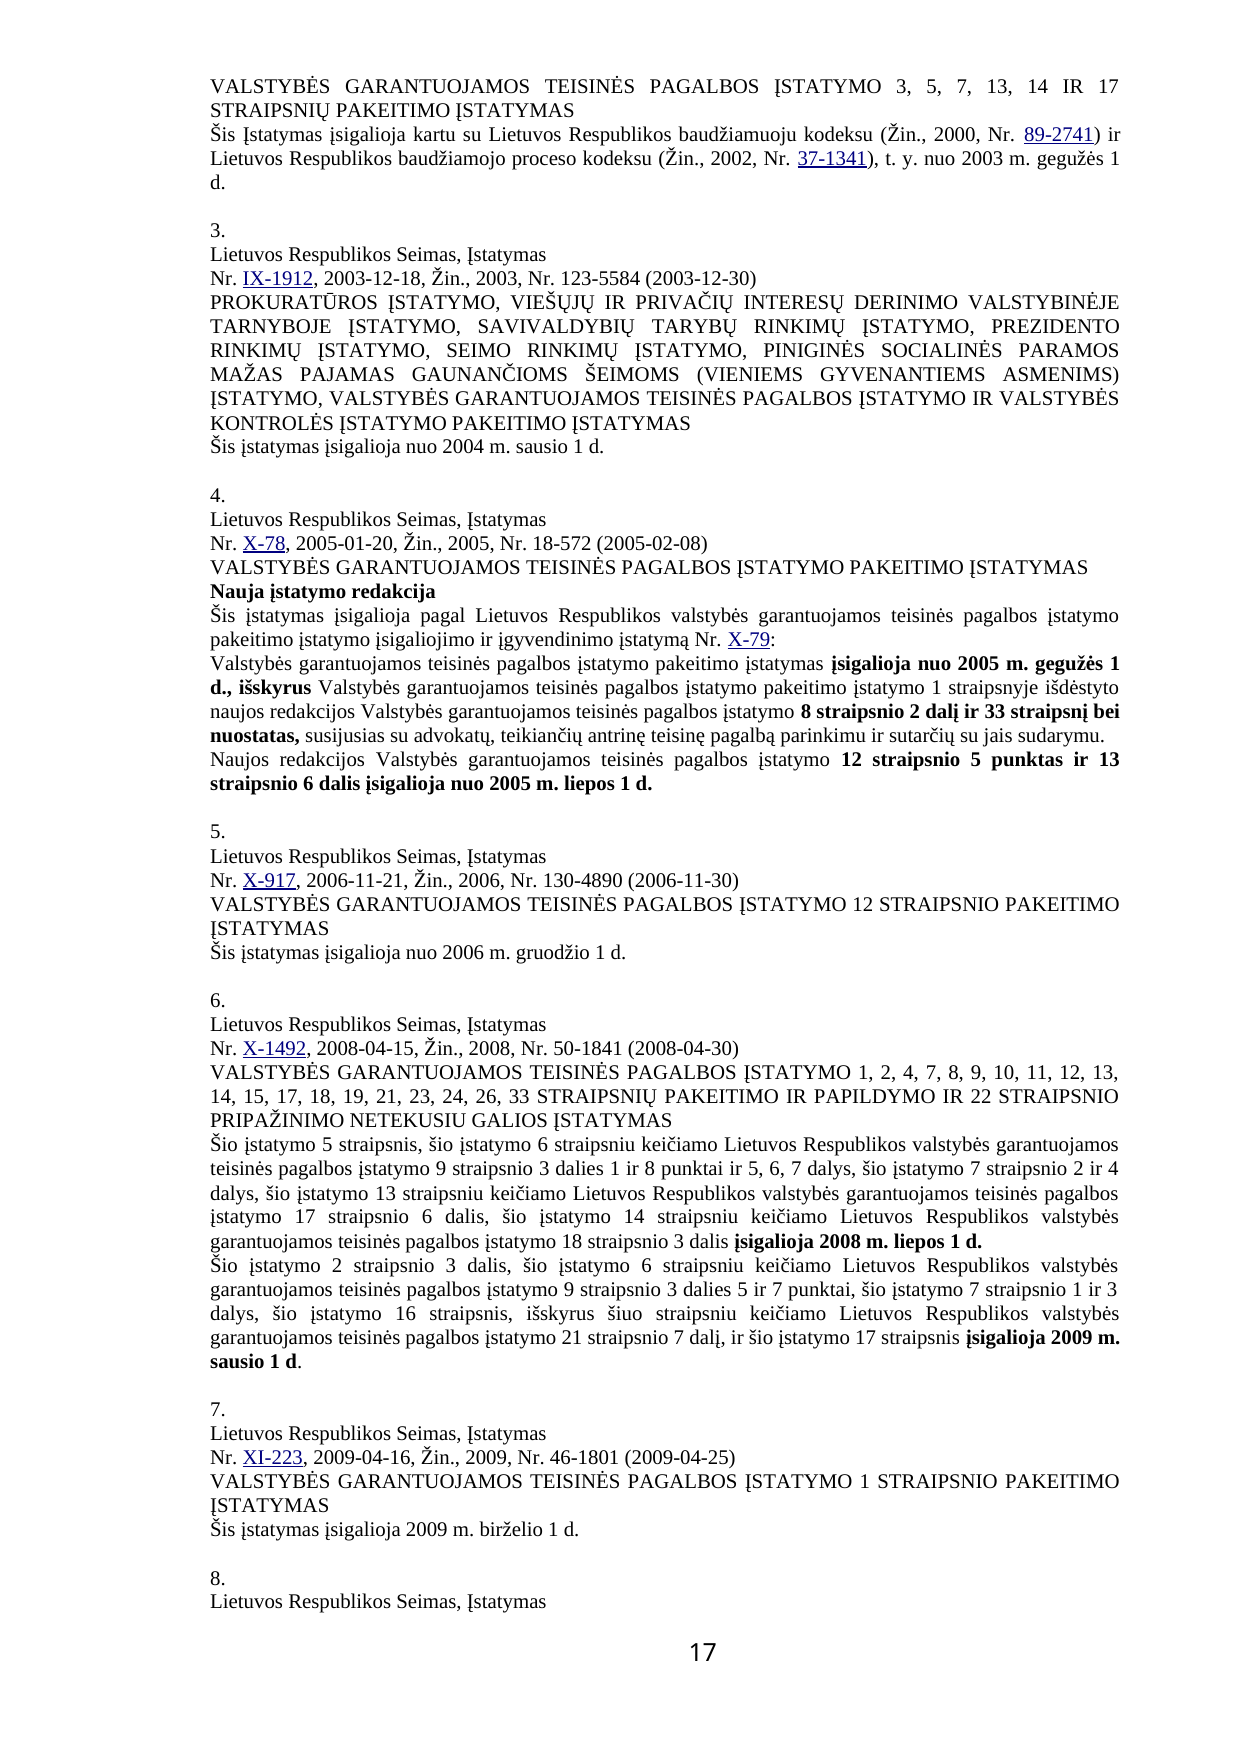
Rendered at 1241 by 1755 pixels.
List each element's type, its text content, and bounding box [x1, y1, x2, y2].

text 6. [210, 988, 1120, 1012]
text 7. [210, 1397, 1120, 1421]
text Šis įstatymas įsigalioja nuo 2006 m. gruodžio 1 d. [210, 940, 1120, 964]
text Nr. X-917, 2006-11-21, Žin., 2006, Nr. 130-4890 (2006-11-30) [210, 868, 1120, 892]
text Šis įstatymas įsigalioja nuo 2004 m. sausio 1 d. [210, 434, 1120, 458]
text Valstybės garantuojamos teisinės pagalbos įstatymo pakeitimo įstatymas įsigalioja nuo 2005 m. gegužės 1 d., išskyrus Valstybės garantuojamos teisinės pagalbos įstatymo pakeitimo įstatymo 1 straipsnyje išdėstyto naujos redakcijos Valstybės garantuojamos teisinės pagalbos įstatymo 8 straipsnio 2 dalį ir 33 straipsnį bei nuostatas, susijusias su advokatų, teikiančių antrinę teisinę pagalbą parinkimu ir sutarčių su jais sudarymu. [210, 651, 1120, 747]
text Lietuvos Respublikos Seimas, Įstatymas [210, 1421, 1120, 1445]
text Šis Įstatymas įsigalioja kartu su Lietuvos Respublikos baudžiamuoju kodeksu (Žin., 2000, Nr. 89-2741) ir Lietuvos Respublikos baudžiamojo proceso kodeksu (Žin., 2002, Nr. 37-1341), t. y. nuo 2003 m. gegužės 1 d. [210, 122, 1120, 194]
text VALSTYBĖS GARANTUOJAMOS TEISINĖS PAGALBOS ĮSTATYMO 3, 5, 7, 13, 14 IR 17 STRAIPSNIŲ PAKEITIMO ĮSTATYMAS [210, 73, 1120, 122]
text Lietuvos Respublikos Seimas, Įstatymas [210, 1012, 1120, 1036]
text Lietuvos Respublikos Seimas, Įstatymas [210, 1589, 1120, 1613]
text 4. [210, 483, 1120, 507]
text VALSTYBĖS GARANTUOJAMOS TEISINĖS PAGALBOS ĮSTATYMO 12 STRAIPSNIO PAKEITIMO ĮSTATYMAS [210, 892, 1120, 940]
text Šis įstatymas įsigalioja 2009 m. birželio 1 d. [210, 1517, 1120, 1541]
text VALSTYBĖS GARANTUOJAMOS TEISINĖS PAGALBOS ĮSTATYMO 1 STRAIPSNIO PAKEITIMO ĮSTATYMAS [210, 1469, 1120, 1517]
text Nauja įstatymo redakcija [210, 579, 1120, 603]
text 3. [210, 218, 1120, 242]
text 5. [210, 819, 1120, 843]
text Nr. IX-1912, 2003-12-18, Žin., 2003, Nr. 123-5584 (2003-12-30) [210, 266, 1120, 290]
text Šio įstatymo 2 straipsnio 3 dalis, šio įstatymo 6 straipsniu keičiamo Lietuvos Respublikos valstybės garantuojamos teisinės pagalbos įstatymo 9 straipsnio 3 dalies 5 ir 7 punktai, šio įstatymo 7 straipsnio 1 ir 3 dalys, šio įstatymo 16 straipsnis, išskyrus šiuo straipsniu keičiamo Lietuvos Respublikos valstybės garantuojamos teisinės pagalbos įstatymo 21 straipsnio 7 dalį, ir šio įstatymo 17 straipsnis įsigalioja 2009 m. sausio 1 d. [210, 1253, 1120, 1373]
text Šis įstatymas įsigalioja pagal Lietuvos Respublikos valstybės garantuojamos teisinės pagalbos įstatymo pakeitimo įstatymo įsigaliojimo ir įgyvendinimo įstatymą Nr. X-79: [210, 603, 1120, 651]
text 8. [210, 1565, 1120, 1589]
text Lietuvos Respublikos Seimas, Įstatymas [210, 507, 1120, 531]
text Naujos redakcijos Valstybės garantuojamos teisinės pagalbos įstatymo 12 straipsnio 5 punktas ir 13 straipsnio 6 dalis įsigalioja nuo 2005 m. liepos 1 d. [210, 747, 1120, 795]
text Nr. XI-223, 2009-04-16, Žin., 2009, Nr. 46-1801 (2009-04-25) [210, 1445, 1120, 1469]
text Lietuvos Respublikos Seimas, Įstatymas [210, 843, 1120, 868]
text VALSTYBĖS GARANTUOJAMOS TEISINĖS PAGALBOS ĮSTATYMO 1, 2, 4, 7, 8, 9, 10, 11, 12, 13, 14, 15, 17, 18, 19, 21, 23, 24, 26, 33 STRAIPSNIŲ PAKEITIMO IR PAPILDYMO IR 22 STRAIPSNIO PRIPAŽINIMO NETEKUSIU GALIOS ĮSTATYMAS [210, 1060, 1120, 1132]
text Lietuvos Respublikos Seimas, Įstatymas [210, 242, 1120, 266]
text Nr. X-1492, 2008-04-15, Žin., 2008, Nr. 50-1841 (2008-04-30) [210, 1036, 1120, 1060]
text Nr. X-78, 2005-01-20, Žin., 2005, Nr. 18-572 (2005-02-08) [210, 531, 1120, 555]
text PROKURATŪROS ĮSTATYMO, VIEŠŲJŲ IR PRIVAČIŲ INTERESŲ DERINIMO VALSTYBINĖJE TARNYBOJE ĮSTATYMO, SAVIVALDYBIŲ TARYBŲ RINKIMŲ ĮSTATYMO, PREZIDENTO RINKIMŲ ĮSTATYMO, SEIMO RINKIMŲ ĮSTATYMO, PINIGINĖS SOCIALINĖS PARAMOS MAŽAS PAJAMAS GAUNANČIOMS ŠEIMOMS (VIENIEMS GYVENANTIEMS ASMENIMS) ĮSTATYMO, VALSTYBĖS GARANTUOJAMOS TEISINĖS PAGALBOS ĮSTATYMO IR VALSTYBĖS KONTROLĖS ĮSTATYMO PAKEITIMO ĮSTATYMAS [210, 290, 1120, 434]
text VALSTYBĖS GARANTUOJAMOS TEISINĖS PAGALBOS ĮSTATYMO PAKEITIMO ĮSTATYMAS [210, 555, 1120, 579]
text Šio įstatymo 5 straipsnis, šio įstatymo 6 straipsniu keičiamo Lietuvos Respublikos valstybės garantuojamos teisinės pagalbos įstatymo 9 straipsnio 3 dalies 1 ir 8 punktai ir 5, 6, 7 dalys, šio įstatymo 7 straipsnio 2 ir 4 dalys, šio įstatymo 13 straipsniu keičiamo Lietuvos Respublikos valstybės garantuojamos teisinės pagalbos įstatymo 17 straipsnio 6 dalis, šio įstatymo 14 straipsniu keičiamo Lietuvos Respublikos valstybės garantuojamos teisinės pagalbos įstatymo 18 straipsnio 3 dalis įsigalioja 2008 m. liepos 1 d. [210, 1132, 1120, 1253]
